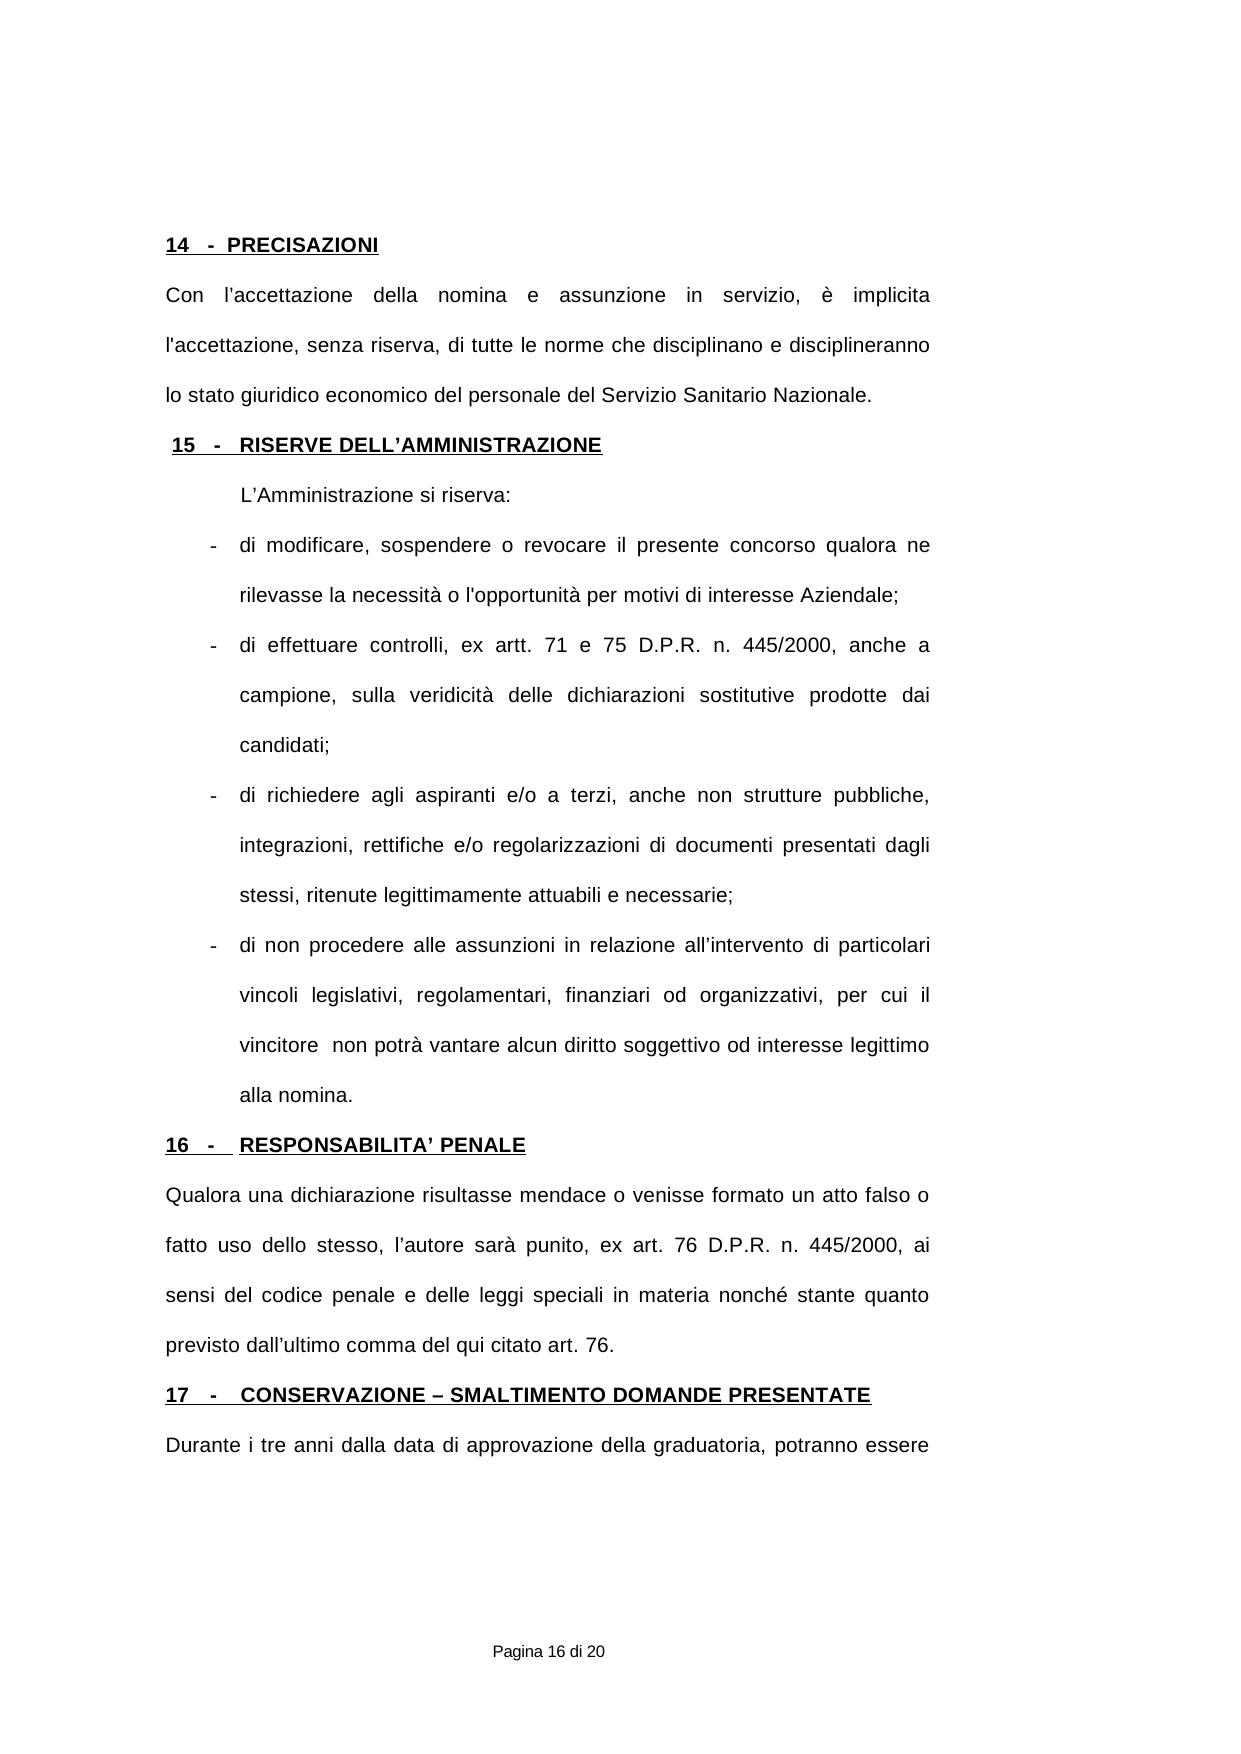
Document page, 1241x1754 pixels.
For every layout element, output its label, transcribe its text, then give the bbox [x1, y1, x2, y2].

list di non procedere alle assunzioni in relazione all’intervento di particolari vincoli legislativi, regolamentari, finanziari od organizzativi, per cui il vincitore non potrà vantare alcun diritto soggettivo od interesse legittimo alla nomina. [210, 907, 931, 1107]
text Durante i tre anni dalla data di approvazione della graduatoria, potranno essere [165, 1407, 931, 1457]
text 14 - PRECISAZIONI [165, 207, 931, 257]
text 15 - RISERVE DELL’AMMINISTRAZIONE [165, 407, 931, 457]
list di richiedere agli aspiranti e/o a terzi, anche non strutture pubbliche, integrazioni, rettifiche e/o regolarizzazioni di documenti presentati dagli stessi, ritenute legittimamente attuabili e necessarie; [210, 757, 931, 907]
text L’Amministrazione si riserva: [165, 457, 931, 507]
text 17 - CONSERVAZIONE – SMALTIMENTO DOMANDE PRESENTATE [165, 1357, 931, 1407]
list di effettuare controlli, ex artt. 71 e 75 D.P.R. n. 445/2000, anche a campione, sulla veridicità delle dichiarazioni sostitutive prodotte dai candidati; [210, 607, 931, 757]
text Qualora una dichiarazione risultasse mendace o venisse formato un atto falso o fatto uso dello stesso, l’autore sarà punito, ex art. 76 D.P.R. n. 445/2000, ai sensi del codice penale e delle leggi speciali in materia nonché stante quanto previsto dall’ultimo comma del qui citato art. 76. [165, 1157, 931, 1357]
text Con l’accettazione della nomina e assunzione in servizio, è implicita l'accettazione, senza riserva, di tutte le norme che disciplinano e disciplineranno lo stato giuridico economico del personale del Servizio Sanitario Nazionale. [165, 257, 931, 407]
list di modificare, so­spendere o revocare il presente concorso qualora ne rilevasse la necessità o l'opportunità per motivi di interesse Aziendale; [210, 507, 931, 607]
text 16 - RESPONSABILITA’ PENALE [165, 1107, 931, 1157]
